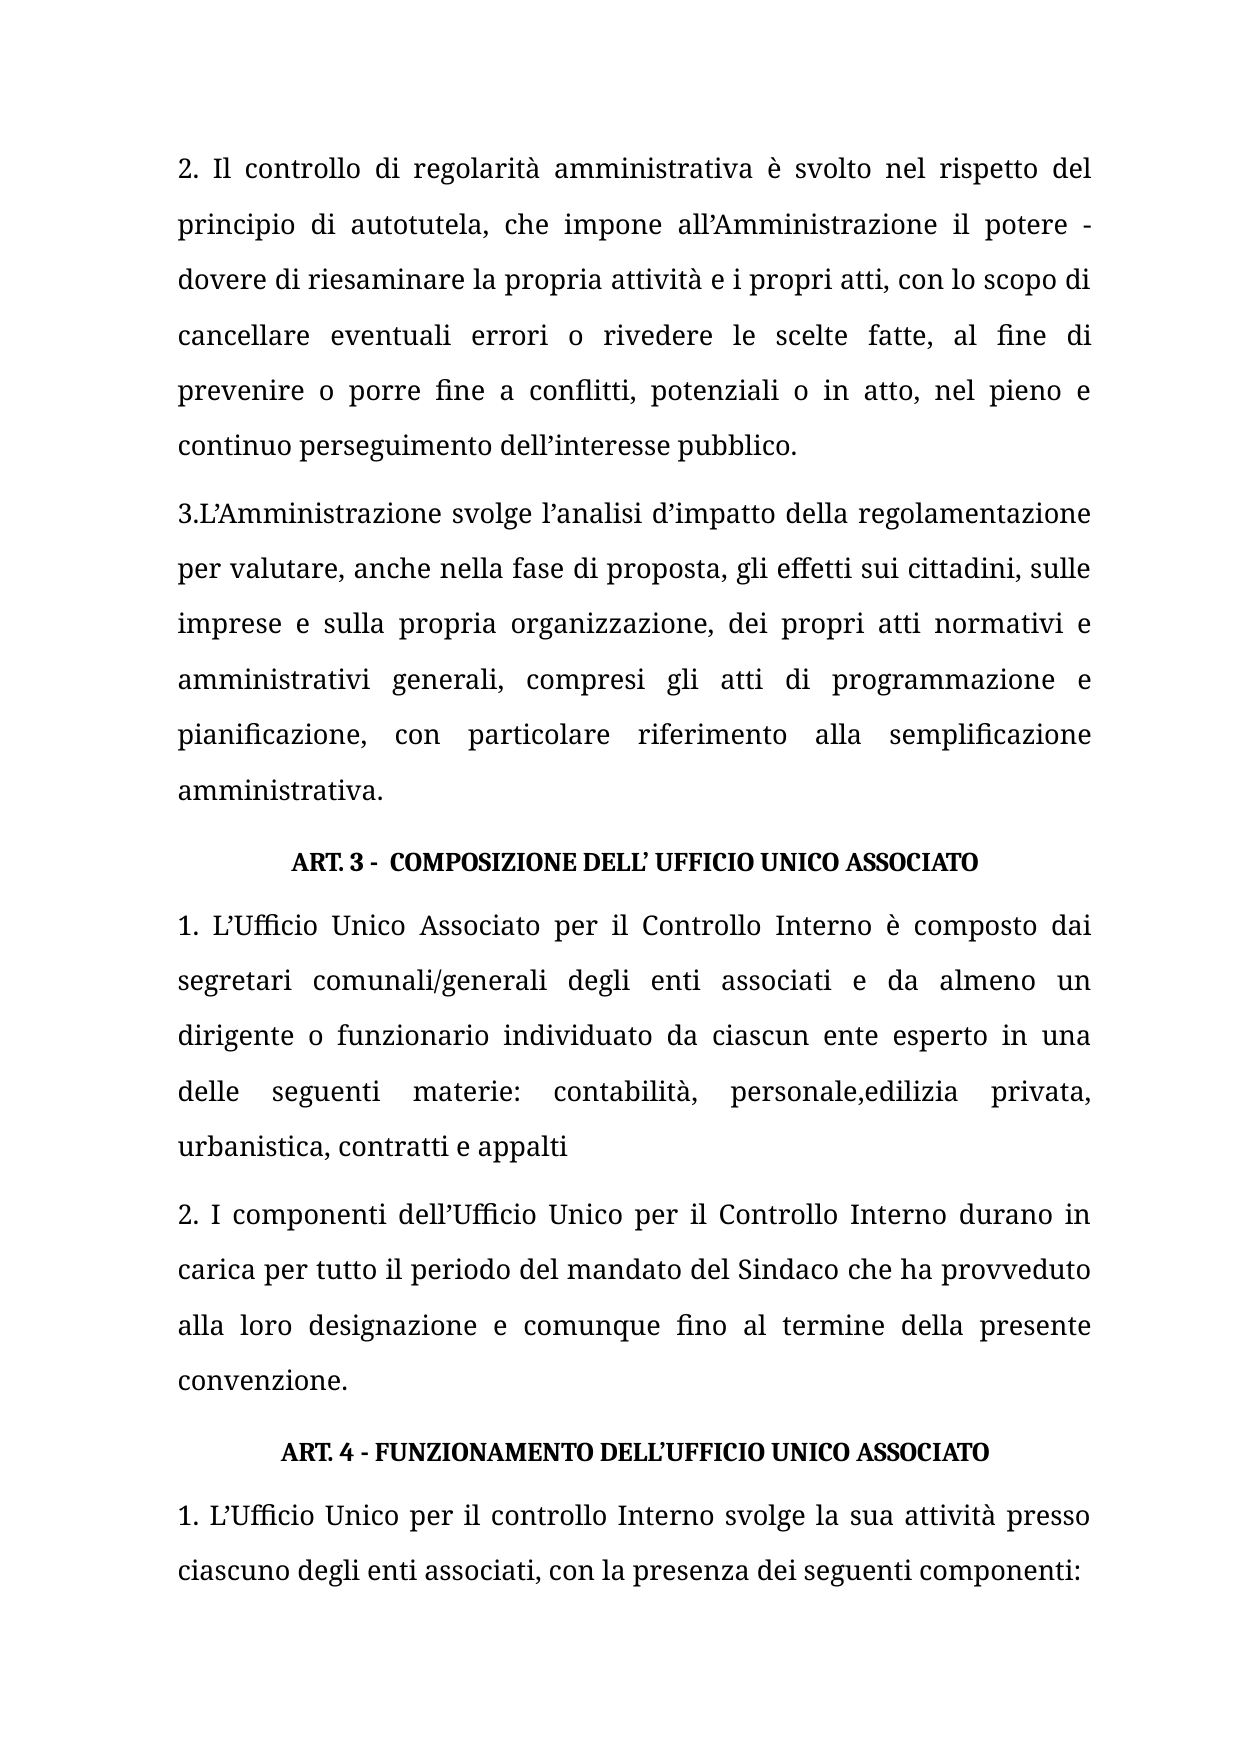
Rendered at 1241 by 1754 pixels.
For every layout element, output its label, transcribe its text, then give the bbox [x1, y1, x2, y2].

text 2. Il controllo di regolarità amministrativa è svolto nel rispetto del principio di autotutela, che impone all’Amministrazione il potere - dovere di riesaminare la propria attività e i propri atti, con lo scopo di cancellare eventuali errori o rivedere le scelte fatte, al fine di prevenire o porre fine a conflitti, potenziali o in atto, nel pieno e continuo perseguimento dell’interesse pubblico. [177, 150, 1092, 463]
subtitle ART. 4 - FUNZIONAMENTO DELL’UFFICIO UNICO ASSOCIATO [177, 1437, 1092, 1468]
text 2. I componenti dell’Ufficio Unico per il Controllo Interno durano in carica per tutto il periodo del mandato del Sindaco che ha provveduto alla loro designazione e comunque fino al termine della presente convenzione. [177, 1195, 1092, 1398]
text 3.L’Amministrazione svolge l’analisi d’impatto della regolamentazione per valutare, anche nella fase di proposta, gli effetti sui cittadini, sulle imprese e sulla propria organizzazione, dei propri atti normativi e amministrativi generali, compresi gli atti di programmazione e pianificazione, con particolare riferimento alla semplificazione amministrativa. [177, 494, 1092, 808]
subtitle ART. 3 - COMPOSIZIONE DELL’ UFFICIO UNICO ASSOCIATO [177, 847, 1092, 878]
text 1. L’Ufficio Unico Associato per il Controllo Interno è composto dai segretari comunali/generali degli enti associati e da almeno un dirigente o funzionario individuato da ciascun ente esperto in una delle seguenti materie: contabilità, personale,edilizia privata, urbanistica, contratti e appalti [177, 906, 1092, 1164]
text 1. L’Ufficio Unico per il controllo Interno svolge la sua attività presso ciascuno degli enti associati, con la presenza dei seguenti componenti: [177, 1497, 1092, 1589]
